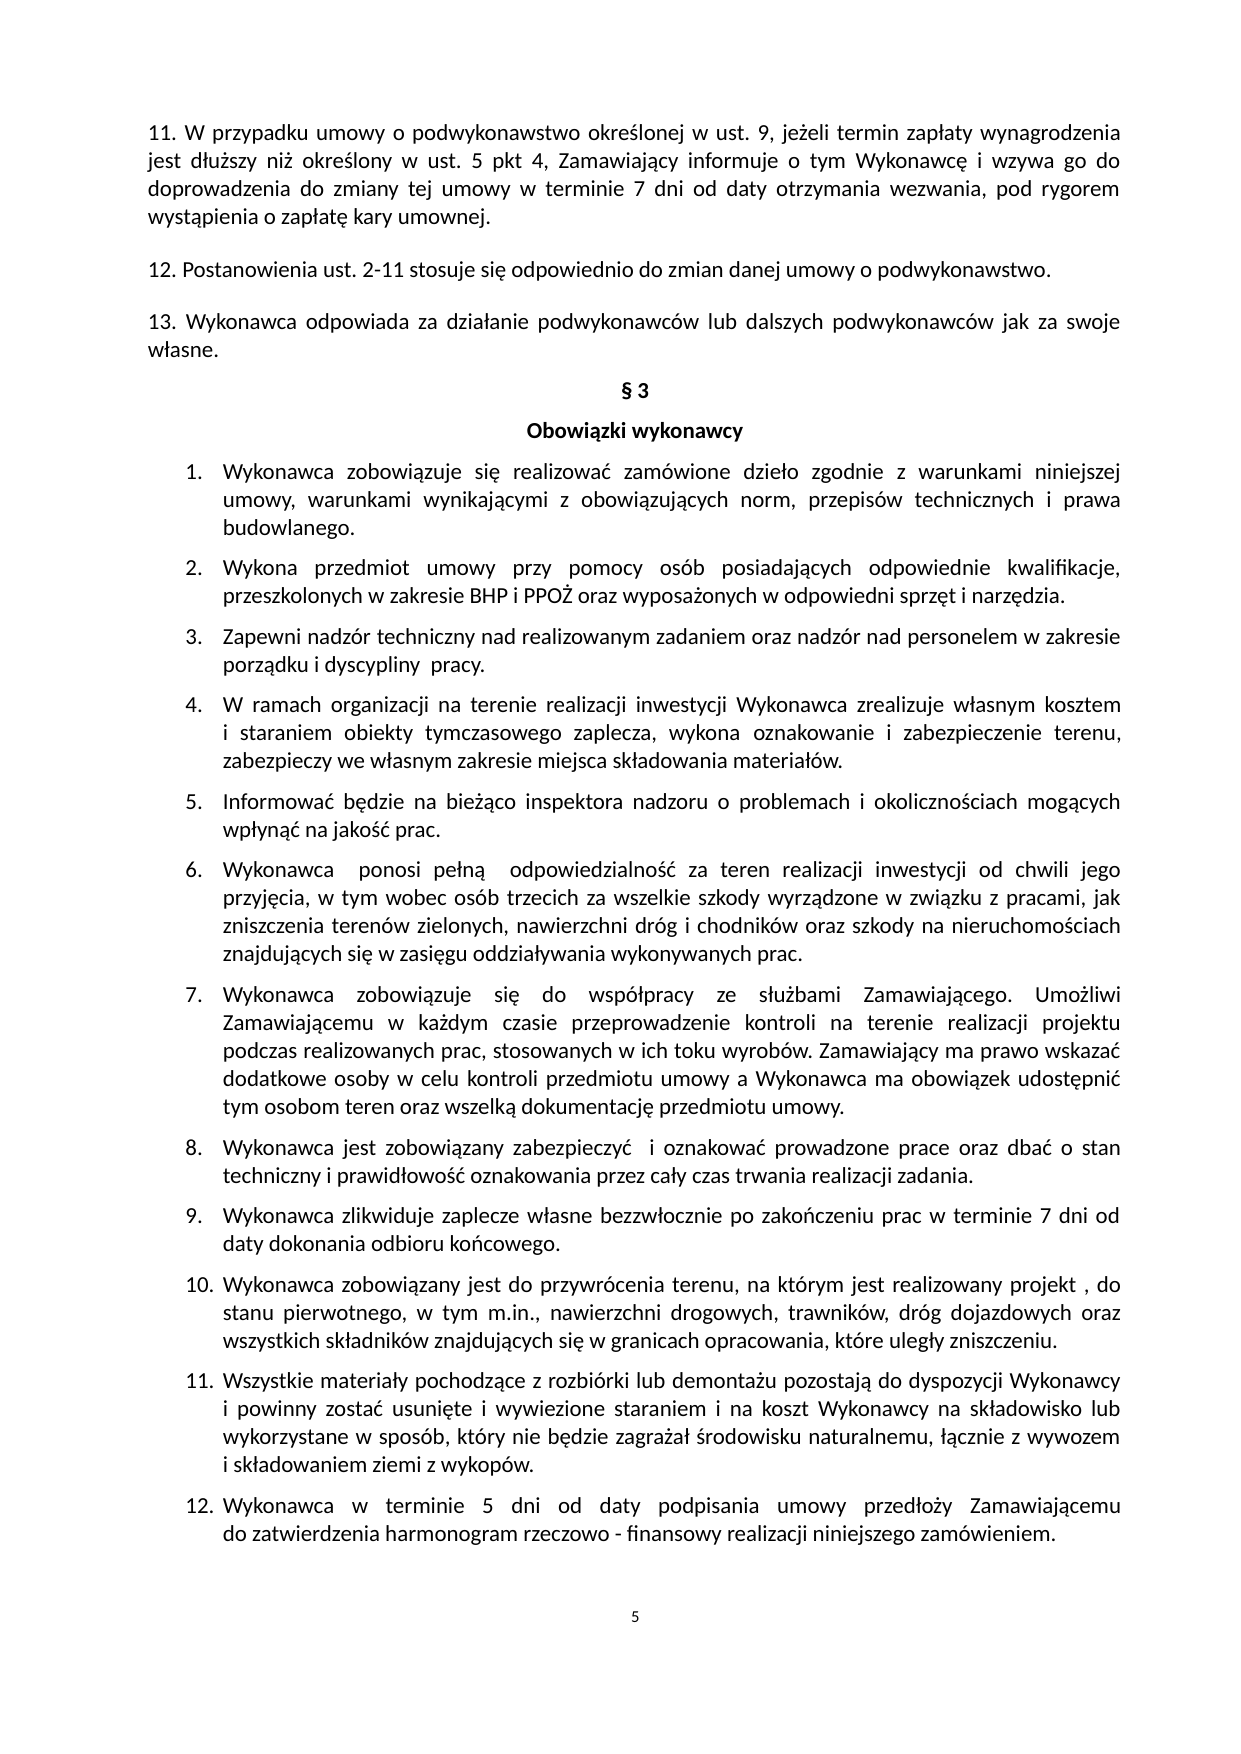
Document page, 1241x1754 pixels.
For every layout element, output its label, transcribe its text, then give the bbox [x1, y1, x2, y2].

text 13. Wykonawca odpowiada za działanie podwykonawców lub dalszych podwykonawców jak za swoje własne. [148, 307, 1122, 363]
text 11. W przypadku umowy o podwykonawstwo określonej w ust. 9, jeżeli termin zapłaty wynagrodzenia jest dłuższy niż określony w ust. 5 pkt 4, Zamawiający informuje o tym Wykonawcę i wzywa go do doprowadzenia do zmiany tej umowy w terminie 7 dni od daty otrzymania wezwania, pod rygorem wystąpienia o zapłatę kary umownej. [148, 118, 1122, 230]
text 12. Postanowienia ust. 2-11 stosuje się odpowiednio do zmian danej umowy o podwykonawstwo. [148, 255, 1122, 283]
list Wykonawca zobowiązuje się realizować zamówione dzieło zgodnie z warunkami niniejszej umowy, warunkami wynikającymi z obowiązujących norm, przepisów technicznych i prawa budowlanego. [185, 457, 1122, 541]
text Obowiązki wykonawcy [148, 416, 1122, 444]
text § 3 [148, 376, 1122, 404]
list Wykonawca jest zobowiązany zabezpieczyć i oznakować prowadzone prace oraz dbać o stan techniczny i prawidłowość oznakowania przez cały czas trwania realizacji zadania. [185, 1133, 1122, 1189]
list W ramach organizacji na terenie realizacji inwestycji Wykonawca zrealizuje własnym kosztem i staraniem obiekty tymczasowego zaplecza, wykona oznakowanie i zabezpieczenie terenu, zabezpieczy we własnym zakresie miejsca składowania materiałów. [185, 690, 1122, 774]
list Informować będzie na bieżąco inspektora nadzoru o problemach i okolicznościach mogących wpłynąć na jakość prac. [185, 787, 1122, 843]
list Zapewni nadzór techniczny nad realizowanym zadaniem oraz nadzór nad personelem w zakresie porządku i dyscypliny pracy. [185, 622, 1122, 678]
list Wykonawca w terminie 5 dni od daty podpisania umowy przedłoży Zamawiającemu do zatwierdzenia harmonogram rzeczowo - finansowy realizacji niniejszego zamówieniem. [185, 1491, 1122, 1547]
list Wykonawca ponosi pełną odpowiedzialność za teren realizacji inwestycji od chwili jego przyjęcia, w tym wobec osób trzecich za wszelkie szkody wyrządzone w związku z pracami, jak zniszczenia terenów zielonych, nawierzchni dróg i chodników oraz szkody na nieruchomościach znajdujących się w zasięgu oddziaływania wykonywanych prac. [185, 856, 1122, 968]
list Wykonawca zlikwiduje zaplecze własne bezzwłocznie po zakończeniu prac w terminie 7 dni od daty dokonania odbioru końcowego. [185, 1201, 1122, 1257]
list Wykonawca zobowiązany jest do przywrócenia terenu, na którym jest realizowany projekt , do stanu pierwotnego, w tym m.in., nawierzchni drogowych, trawników, dróg dojazdowych oraz wszystkich składników znajdujących się w granicach opracowania, które uległy zniszczeniu. [185, 1270, 1122, 1354]
list Wszystkie materiały pochodzące z rozbiórki lub demontażu pozostają do dyspozycji Wykonawcy i powinny zostać usunięte i wywiezione staraniem i na koszt Wykonawcy na składowisko lub wykorzystane w sposób, który nie będzie zagrażał środowisku naturalnemu, łącznie z wywozem i składowaniem ziemi z wykopów. [185, 1366, 1122, 1478]
list Wykona przedmiot umowy przy pomocy osób posiadających odpowiednie kwalifikacje, przeszkolonych w zakresie BHP i PPOŻ oraz wyposażonych w odpowiedni sprzęt i narzędzia. [185, 553, 1122, 609]
list Wykonawca zobowiązuje się do współpracy ze służbami Zamawiającego. Umożliwi Zamawiającemu w każdym czasie przeprowadzenie kontroli na terenie realizacji projektu podczas realizowanych prac, stosowanych w ich toku wyrobów. Zamawiający ma prawo wskazać dodatkowe osoby w celu kontroli przedmiotu umowy a Wykonawca ma obowiązek udostępnić tym osobom teren oraz wszelką dokumentację przedmiotu umowy. [185, 980, 1122, 1120]
